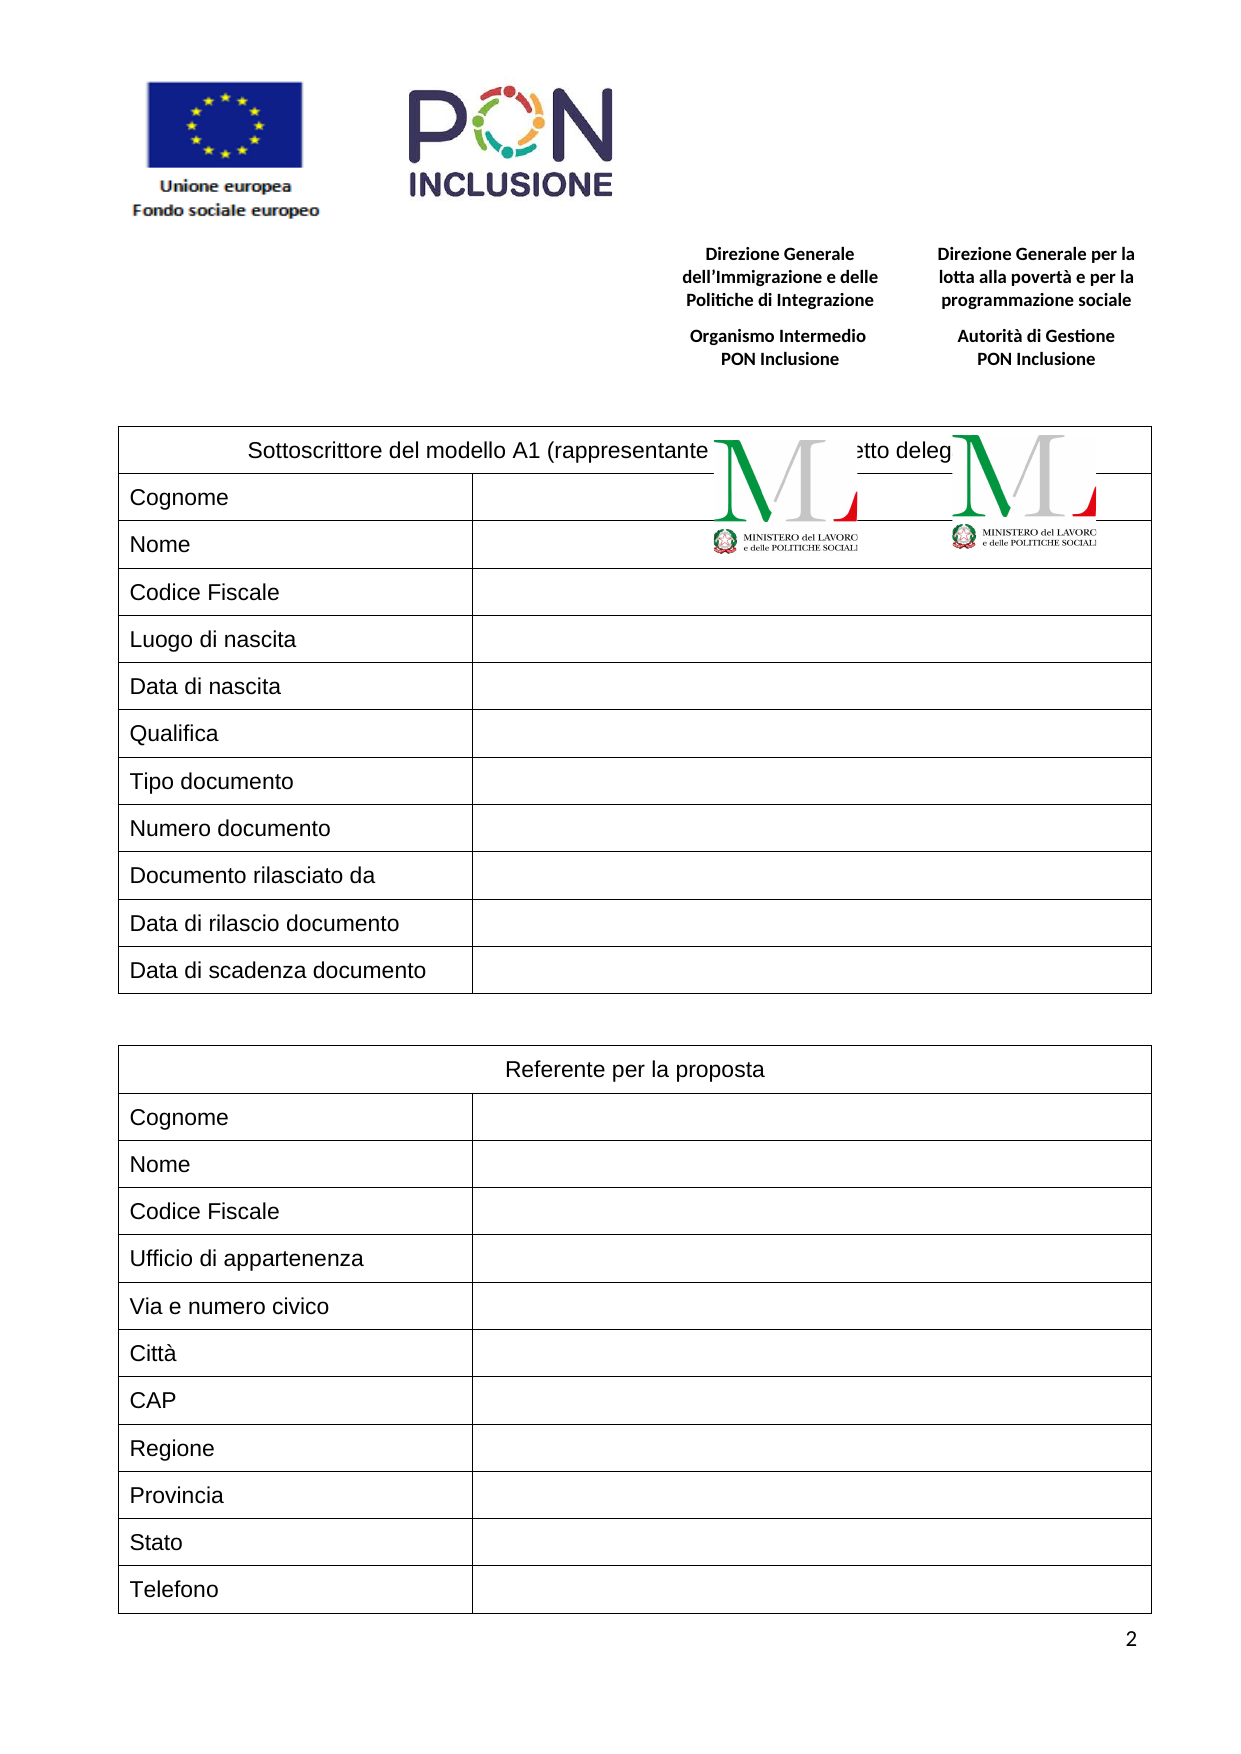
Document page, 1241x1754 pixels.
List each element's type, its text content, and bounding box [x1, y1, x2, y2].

table_cell [473, 1330, 1151, 1376]
table_cell CAP [119, 1377, 472, 1423]
table_cell Codice Fiscale [119, 569, 472, 615]
table_cell Nome [119, 521, 472, 567]
table_cell [473, 758, 1151, 804]
table_header Sottoscrittore del modello A1 (rappresentante legale o soggetto delegato) (*) [119, 427, 1151, 473]
table_cell [473, 1235, 1151, 1282]
table_cell Cognome [119, 1094, 472, 1140]
table_cell [473, 616, 1151, 662]
table_cell Numero documento [119, 805, 472, 851]
table_cell [473, 1519, 1151, 1565]
table_cell Luogo di nascita [119, 616, 472, 662]
table_cell Nome [119, 1141, 472, 1187]
table_cell [1097, 474, 1151, 520]
table_cell [473, 1377, 1151, 1423]
table_cell [473, 474, 713, 520]
table_cell Cognome [119, 474, 472, 520]
table_cell Telefono [119, 1566, 472, 1613]
table_cell [473, 569, 1151, 615]
table_cell Qualifica [119, 710, 472, 757]
table_cell [473, 900, 1151, 946]
table_cell [473, 710, 1151, 757]
table_cell Ufficio di appartenenza [119, 1235, 472, 1282]
table_cell Tipo documento [119, 758, 472, 804]
table_cell Documento rilasciato da [119, 852, 472, 898]
table_cell [473, 805, 1151, 851]
table_cell [473, 1566, 1151, 1613]
table_cell Stato [119, 1519, 472, 1565]
table_cell [473, 663, 1151, 709]
table_cell [473, 521, 1151, 567]
table_cell Codice Fiscale [119, 1188, 472, 1234]
table_header Referente per la proposta [119, 1046, 1151, 1092]
table_cell Regione [119, 1425, 472, 1471]
table_cell Data di rilascio documento [119, 900, 472, 946]
table_cell [473, 1094, 1151, 1140]
table_cell Provincia [119, 1472, 472, 1518]
table_cell [473, 1425, 1151, 1471]
table_cell [473, 1188, 1151, 1234]
table_cell [473, 1283, 1151, 1329]
table_cell [473, 1141, 1151, 1187]
table_cell [473, 852, 1151, 898]
table_cell Città [119, 1330, 472, 1376]
table_cell Via e numero civico [119, 1283, 472, 1329]
table_cell [473, 1472, 1151, 1518]
table_cell [473, 947, 1151, 993]
table_cell Data di scadenza documento [119, 947, 472, 993]
table_cell [858, 474, 952, 520]
table_cell Data di nascita [119, 663, 472, 709]
